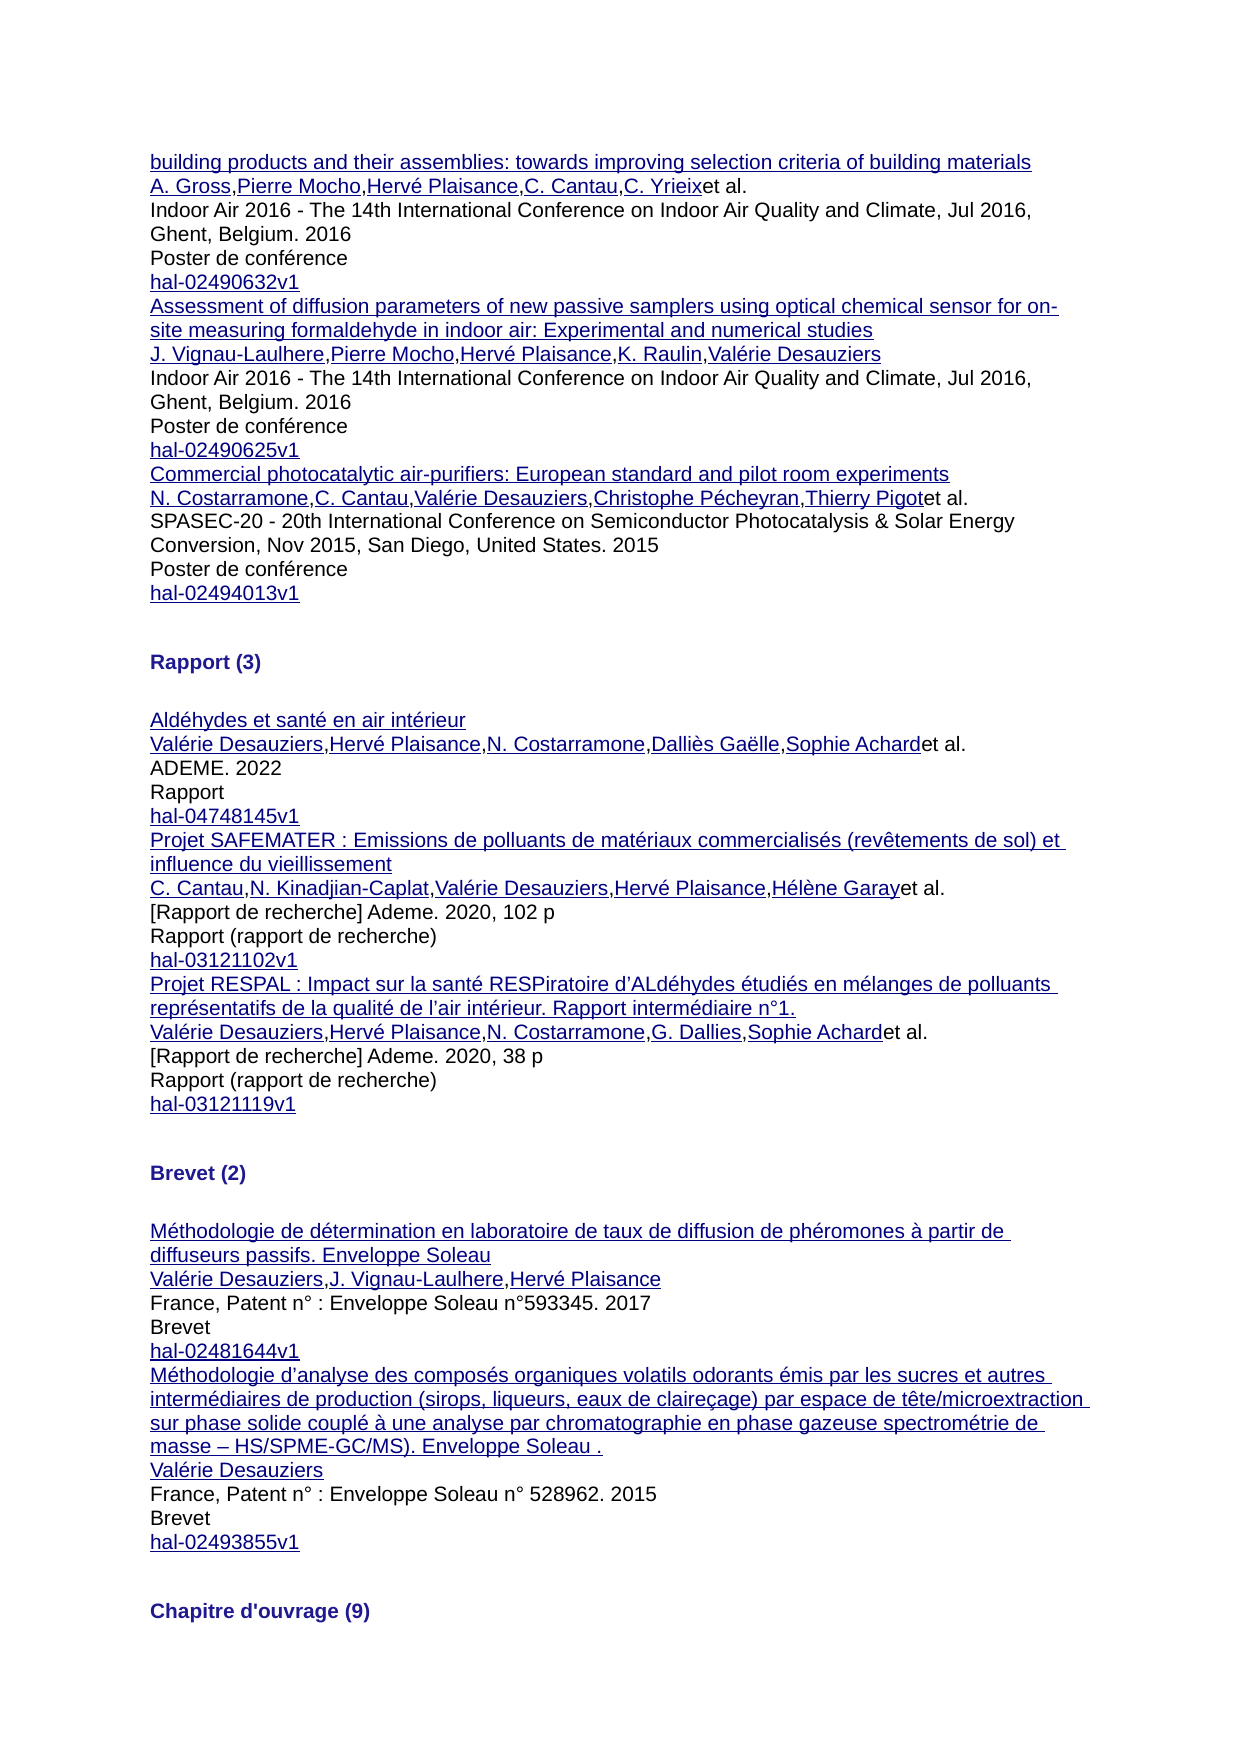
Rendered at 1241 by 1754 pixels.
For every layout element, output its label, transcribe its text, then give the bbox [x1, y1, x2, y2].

table_cell Projet RESPAL : Impact sur la santé RESPiratoire d’ALdéhydes étudiés en mélanges de polluants représentatifs de la qualité de l’air intérieur. Rapport intermédiaire n°1. Valérie Desauziers,Hervé Plaisance,N. Costarramone,G. Dallies,Sophie Achardet al. [Rapport de recherche] Ademe. 2020, 38 p Rapport (rapport de recherche) hal-03121119v1 [150, 972, 1090, 1116]
table_cell sur phase solide couplé à une analyse par chromatographie en phase gazeuse spectrométrie de masse – HS/SPME-GC/MS). Enveloppe Soleau . Valérie Desauziers France, Patent n° : Enveloppe Soleau n° 528962. 2015 Brevet hal-02493855v1 [150, 1408, 1090, 1554]
table_header Méthodologie de détermination en laboratoire de taux de diffusion de phéromones à partir de diffuseurs passifs. Enveloppe Soleau Valérie Desauziers,J. Vignau-Laulhere,Hervé Plaisance France, Patent n° : Enveloppe Soleau n°593345. 2017 Brevet hal-02481644v1 [150, 1219, 1090, 1362]
table_cell Projet SAFEMATER : Emissions de polluants de matériaux commercialisés (revêtements de sol) et influence du vieillissement C. Cantau,N. Kinadjian-Caplat,Valérie Desauziers,Hervé Plaisance,Hélène Garayet al. [Rapport de recherche] Ademe. 2020, 102 p Rapport (rapport de recherche) hal-03121102v1 [150, 828, 1090, 972]
table_cell Méthodologie d’analyse des composés organiques volatils odorants émis par les sucres et autres intermédiaires de production (sirops, liqueurs, eaux de claireçage) par espace de tête/microextraction [150, 1363, 1090, 1407]
subtitle Chapitre d'ouvrage (9) [150, 1599, 1090, 1623]
table_cell Assessment of diffusion parameters of new passive samplers using optical chemical sensor for on-site measuring formaldehyde in indoor air: Experimental and numerical studies J. Vignau-Laulhere,Pierre Mocho,Hervé Plaisance,K. Raulin,Valérie Desauziers Indoor Air 2016 - The 14th International Conference on Indoor Air Quality and Climate, Jul 2016, Ghent, Belgium. 2016 Poster de conférence hal-02490625v1 [150, 294, 1090, 461]
subtitle Brevet (2) [150, 1160, 1090, 1184]
table_header Aldéhydes et santé en air intérieur Valérie Desauziers,Hervé Plaisance,N. Costarramone,Dalliès Gaëlle,Sophie Achardet al. ADEME. 2022 Rapport hal-04748145v1 [150, 708, 1090, 828]
table_cell Commercial photocatalytic air-purifiers: European standard and pilot room experiments N. Costarramone,C. Cantau,Valérie Desauziers,Christophe Pécheyran,Thierry Pigotet al. SPASEC-20 - 20th International Conference on Semiconductor Photocatalysis & Solar Energy Conversion, Nov 2015, San Diego, United States. 2015 Poster de conférence hal-02494013v1 [150, 461, 1090, 605]
subtitle Rapport (3) [150, 650, 1090, 674]
table_cell Assessment of volatile organic compounds and aldehydes exchanges at the air/material interface of building products and their assemblies: towards improving selection criteria of building materials A. Gross,Pierre Mocho,Hervé Plaisance,C. Cantau,C. Yrieixet al. Indoor Air 2016 - The 14th International Conference on Indoor Air Quality and Climate, Jul 2016, Ghent, Belgium. 2016 Poster de conférence hal-02490632v1 [150, 150, 1090, 294]
